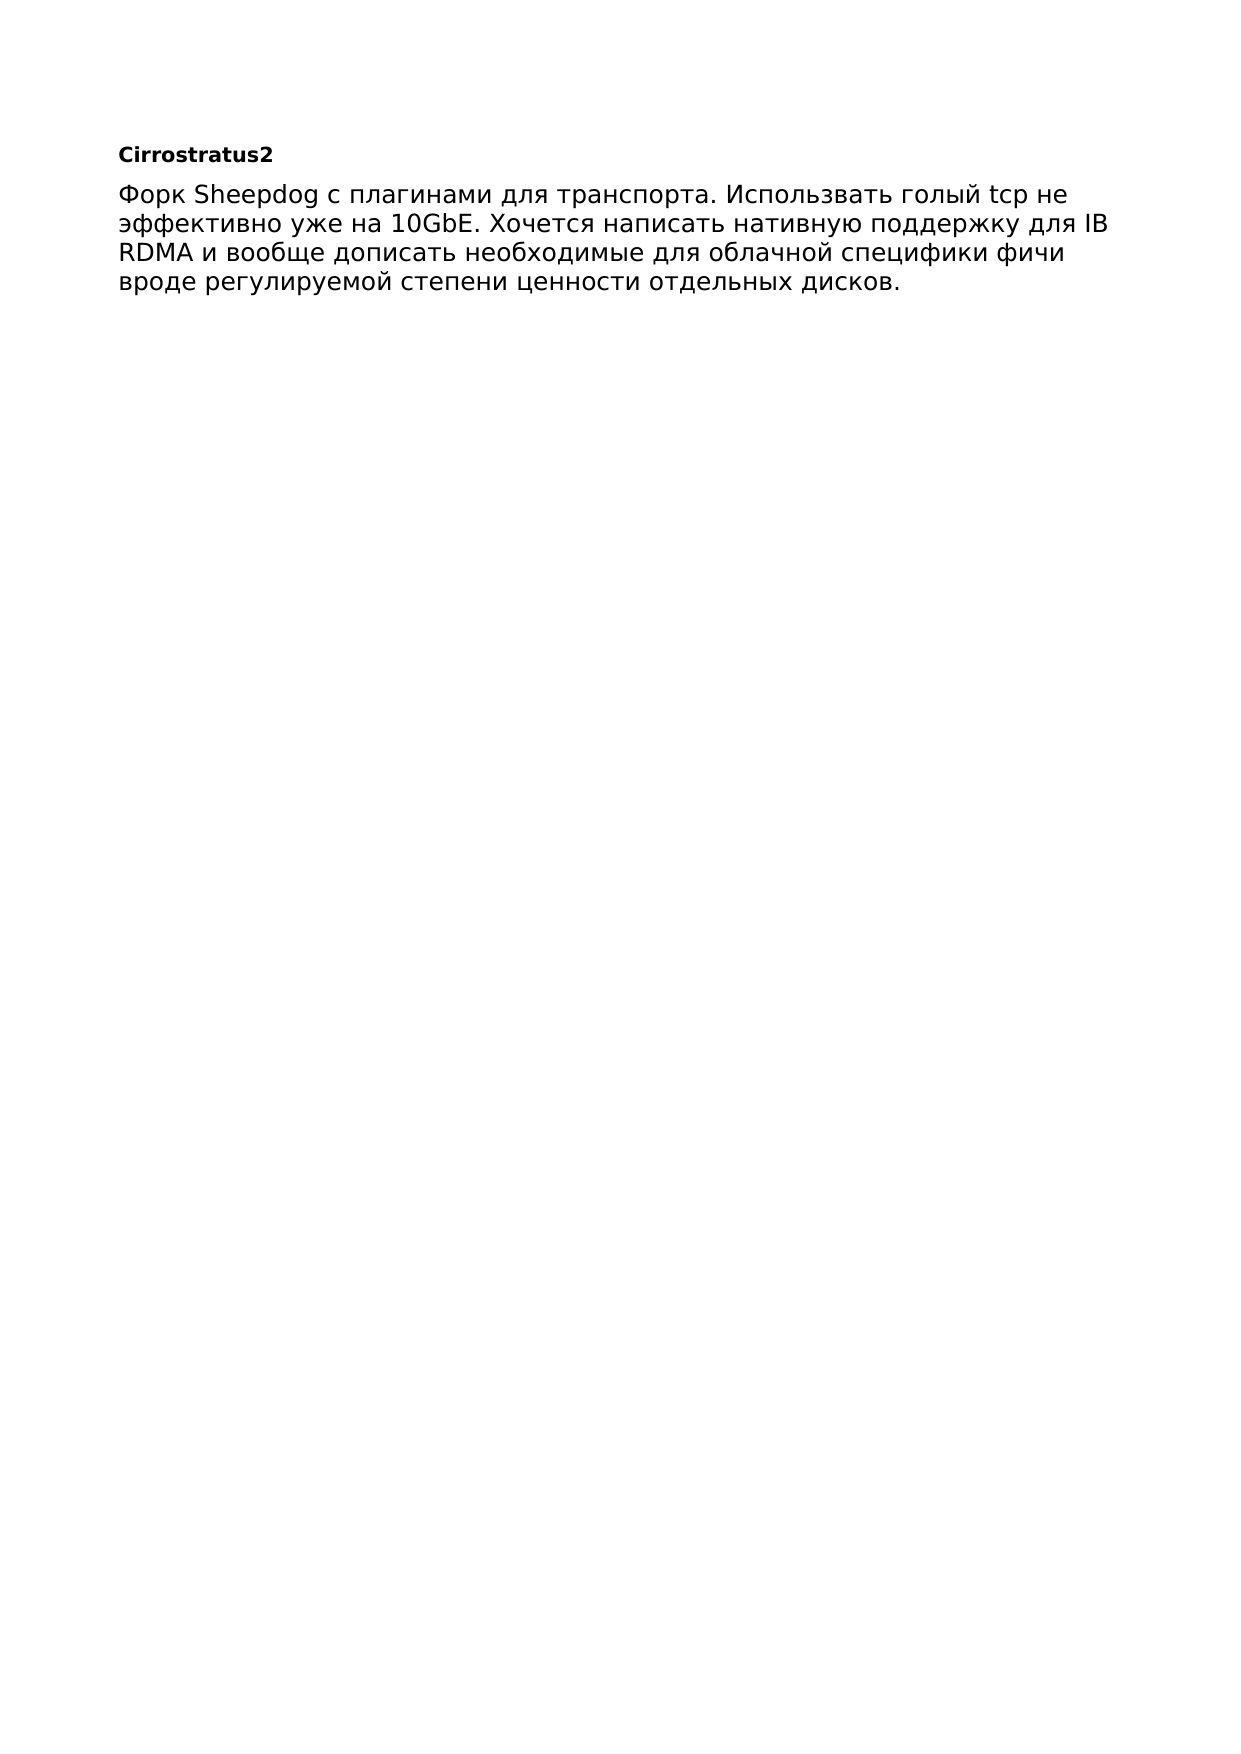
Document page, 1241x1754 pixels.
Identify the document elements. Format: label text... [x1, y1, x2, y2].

subtitle Cirrostratus2 [118, 143, 1122, 167]
text Форк Sheepdog c плагинами для транспорта. Использвать голый tcp не эффективно уже на 10GbE. Хочется написать нативную поддержку для IB RDMA и вообще дописать необходимые для облачной специфики фичи вроде регулируемой степени ценности отдельных дисков. [118, 180, 1122, 297]
